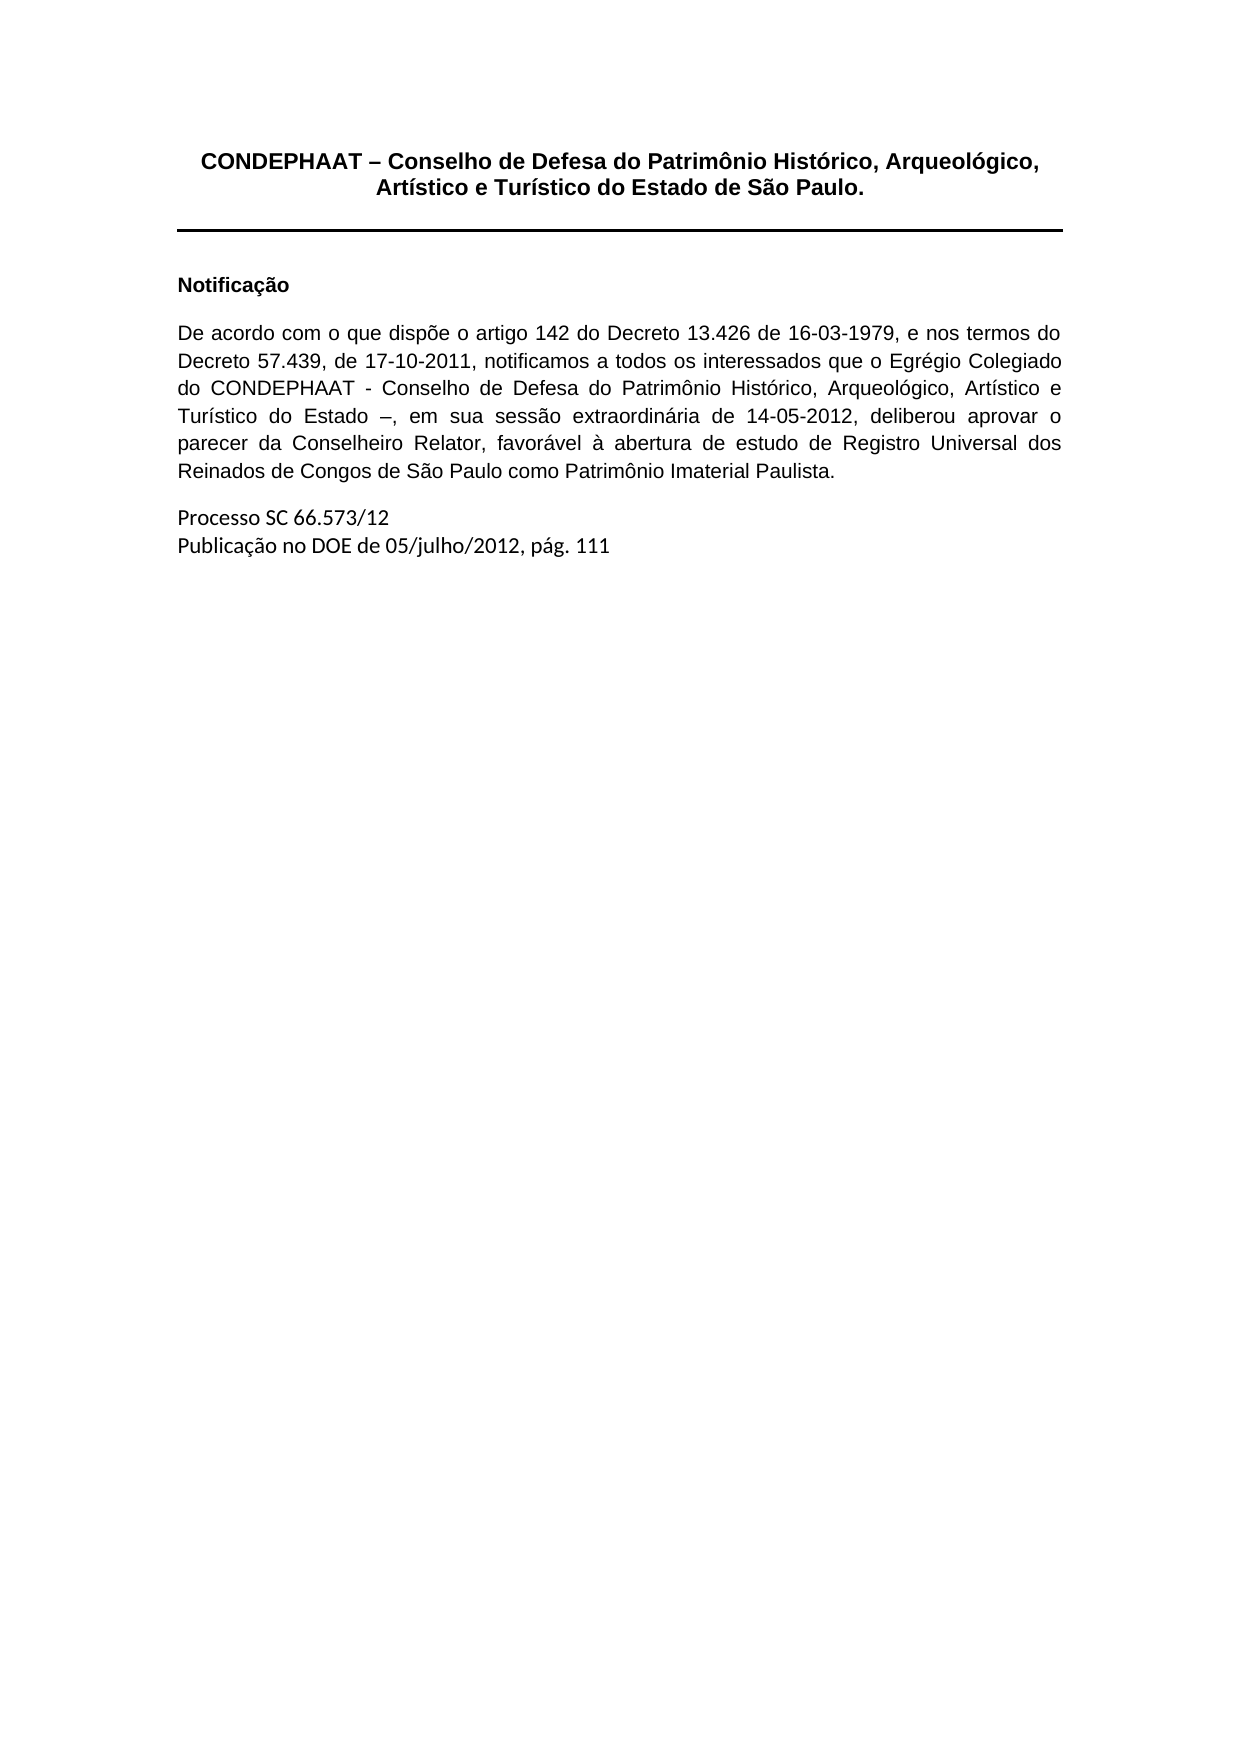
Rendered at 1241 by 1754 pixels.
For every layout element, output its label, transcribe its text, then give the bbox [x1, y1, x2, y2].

text Publicação no DOE de 05/julho/2012, pág. 111 [177, 531, 1063, 559]
text CONDEPHAAT – Conselho de Defesa do Patrimônio Histórico, Arqueológico, Artístico e Turístico do Estado de São Paulo. [177, 148, 1063, 200]
text De acordo com o que dispõe o artigo 142 do Decreto 13.426 de 16-03-1979, e nos termos do Decreto 57.439, de 17-10-2011, notificamos a todos os interessados que o Egrégio Colegiado do CONDEPHAAT - Conselho de Defesa do Patrimônio Histórico, Arqueológico, Artístico e Turístico do Estado –, em sua sessão extraordinária de 14-05-2012, deliberou aprovar o parecer da Conselheiro Relator, favorável à abertura de estudo de Registro Universal dos Reinados de Congos de São Paulo como Patrimônio Imaterial Paulista. [177, 321, 1063, 483]
text Notificação [177, 273, 1063, 297]
text Processo SC 66.573/12 [177, 503, 1063, 531]
